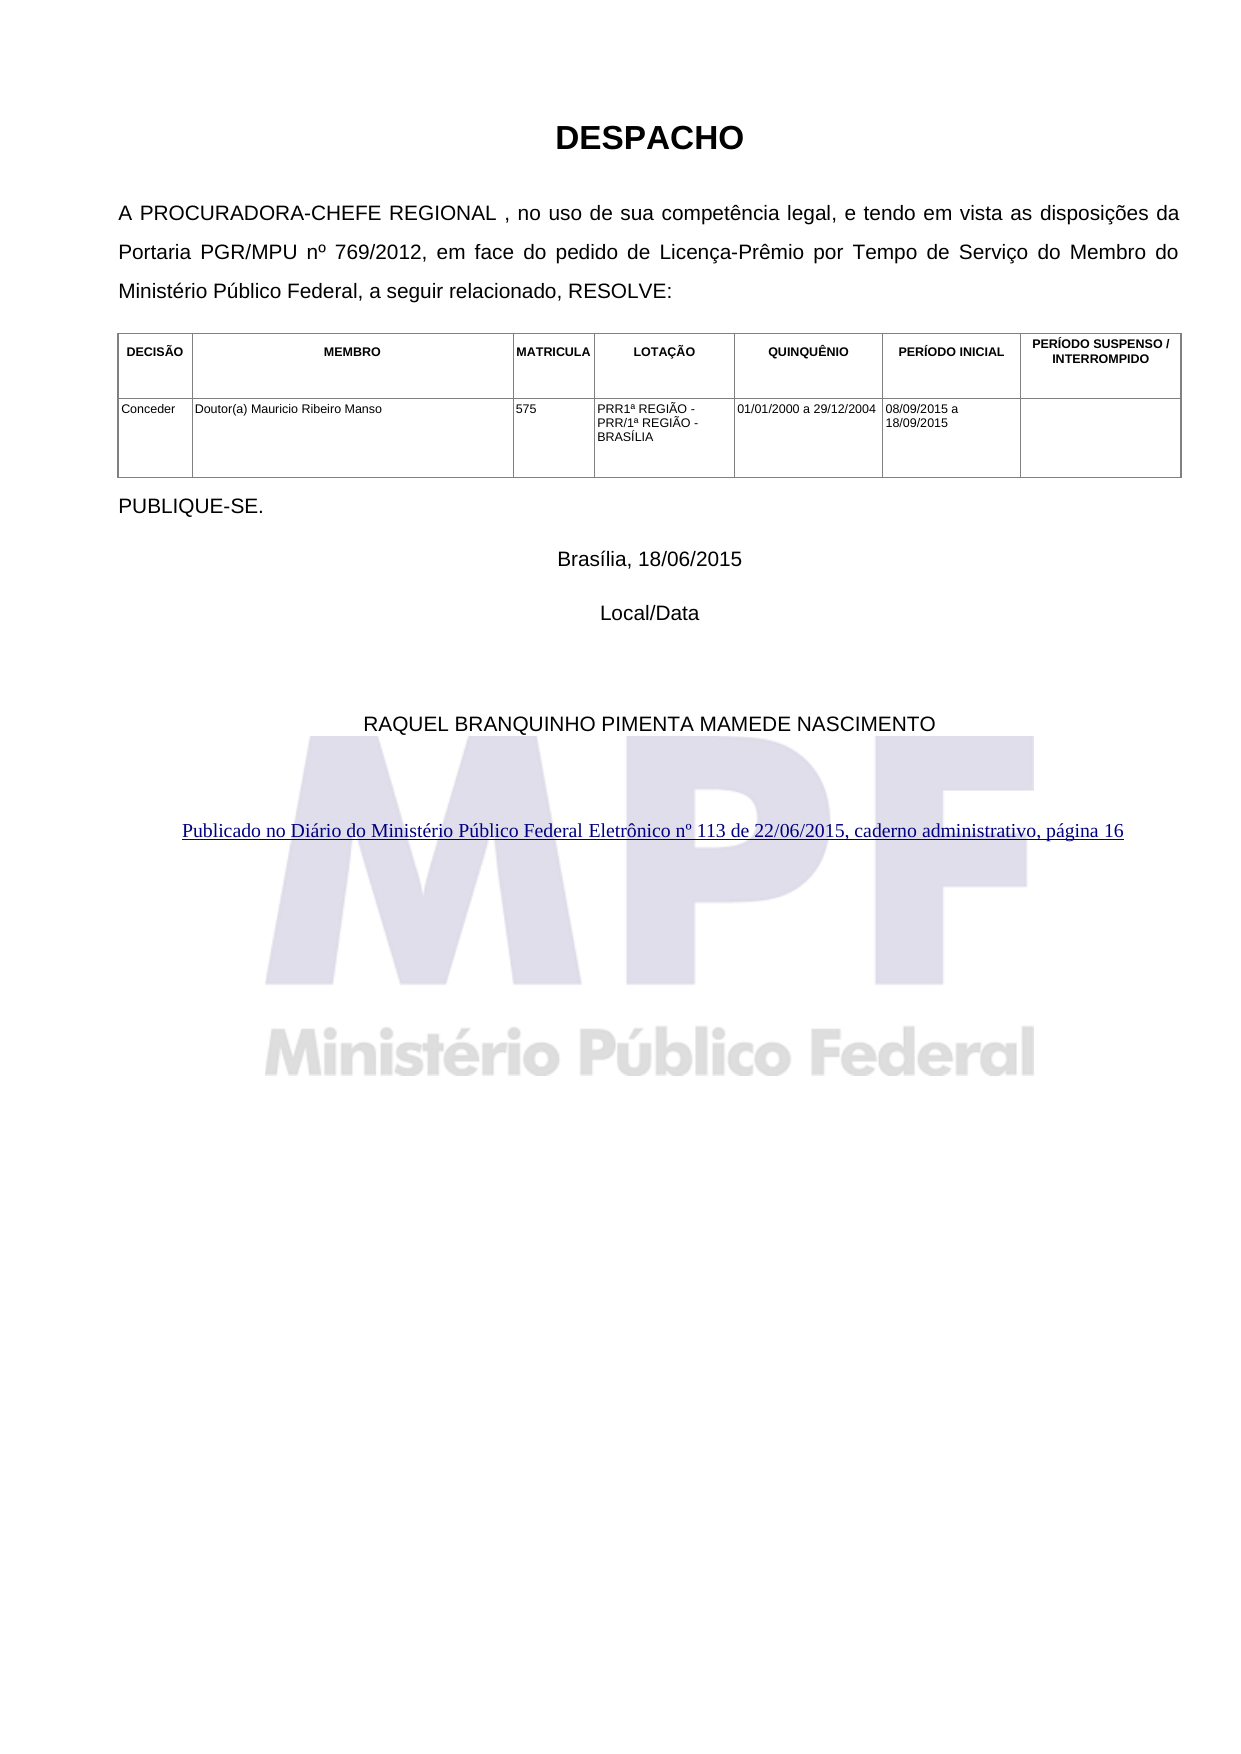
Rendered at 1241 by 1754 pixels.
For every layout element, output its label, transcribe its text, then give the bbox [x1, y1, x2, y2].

table_cell 01/01/2000 a 29/12/2004 [735, 399, 882, 477]
text DESPACHO [118, 118, 1181, 157]
table_header DECISÃO [119, 334, 192, 398]
table_header PERÍODO INICIAL [883, 334, 1020, 398]
table_header MEMBRO [193, 334, 513, 398]
picture [265, 736, 1034, 819]
text A PROCURADORA-CHEFE REGIONAL , no uso de sua competência legal, e tendo em vista as disposições da Portaria PGR/MPU nº 769/2012, em face do pedido de Licença-Prêmio por Tempo de Serviço do Membro do Ministério Público Federal, a seguir relacionado, RESOLVE: [118, 186, 1181, 303]
table_header QUINQUÊNIO [735, 334, 882, 398]
table_cell Conceder [119, 399, 192, 477]
text RAQUEL BRANQUINHO PIMENTA MAMEDE NASCIMENTO [118, 712, 1181, 736]
table_cell 08/09/2015 a 18/09/2015 [883, 399, 1020, 477]
text Brasília, 18/06/2015 [118, 547, 1181, 571]
text PUBLIQUE-SE. [118, 478, 1181, 517]
table_header LOTAÇÃO [595, 334, 734, 398]
text Publicado no Diário do Ministério Público Federal Eletrônico nº 113 de 22/06/2015, caderno administrativo, página 16 [143, 819, 1161, 842]
table_header MATRICULA [514, 334, 594, 398]
picture [265, 842, 1034, 1076]
table_cell PRR1ª REGIÃO - PRR/1ª REGIÃO - BRASÍLIA [595, 399, 734, 477]
text Local/Data [118, 600, 1181, 624]
table_cell 575 [514, 399, 594, 477]
table_header PERÍODO SUSPENSO / INTERROMPIDO [1021, 334, 1180, 398]
table_cell Doutor(a) Mauricio Ribeiro Manso [193, 399, 513, 477]
table_cell [1021, 399, 1180, 477]
